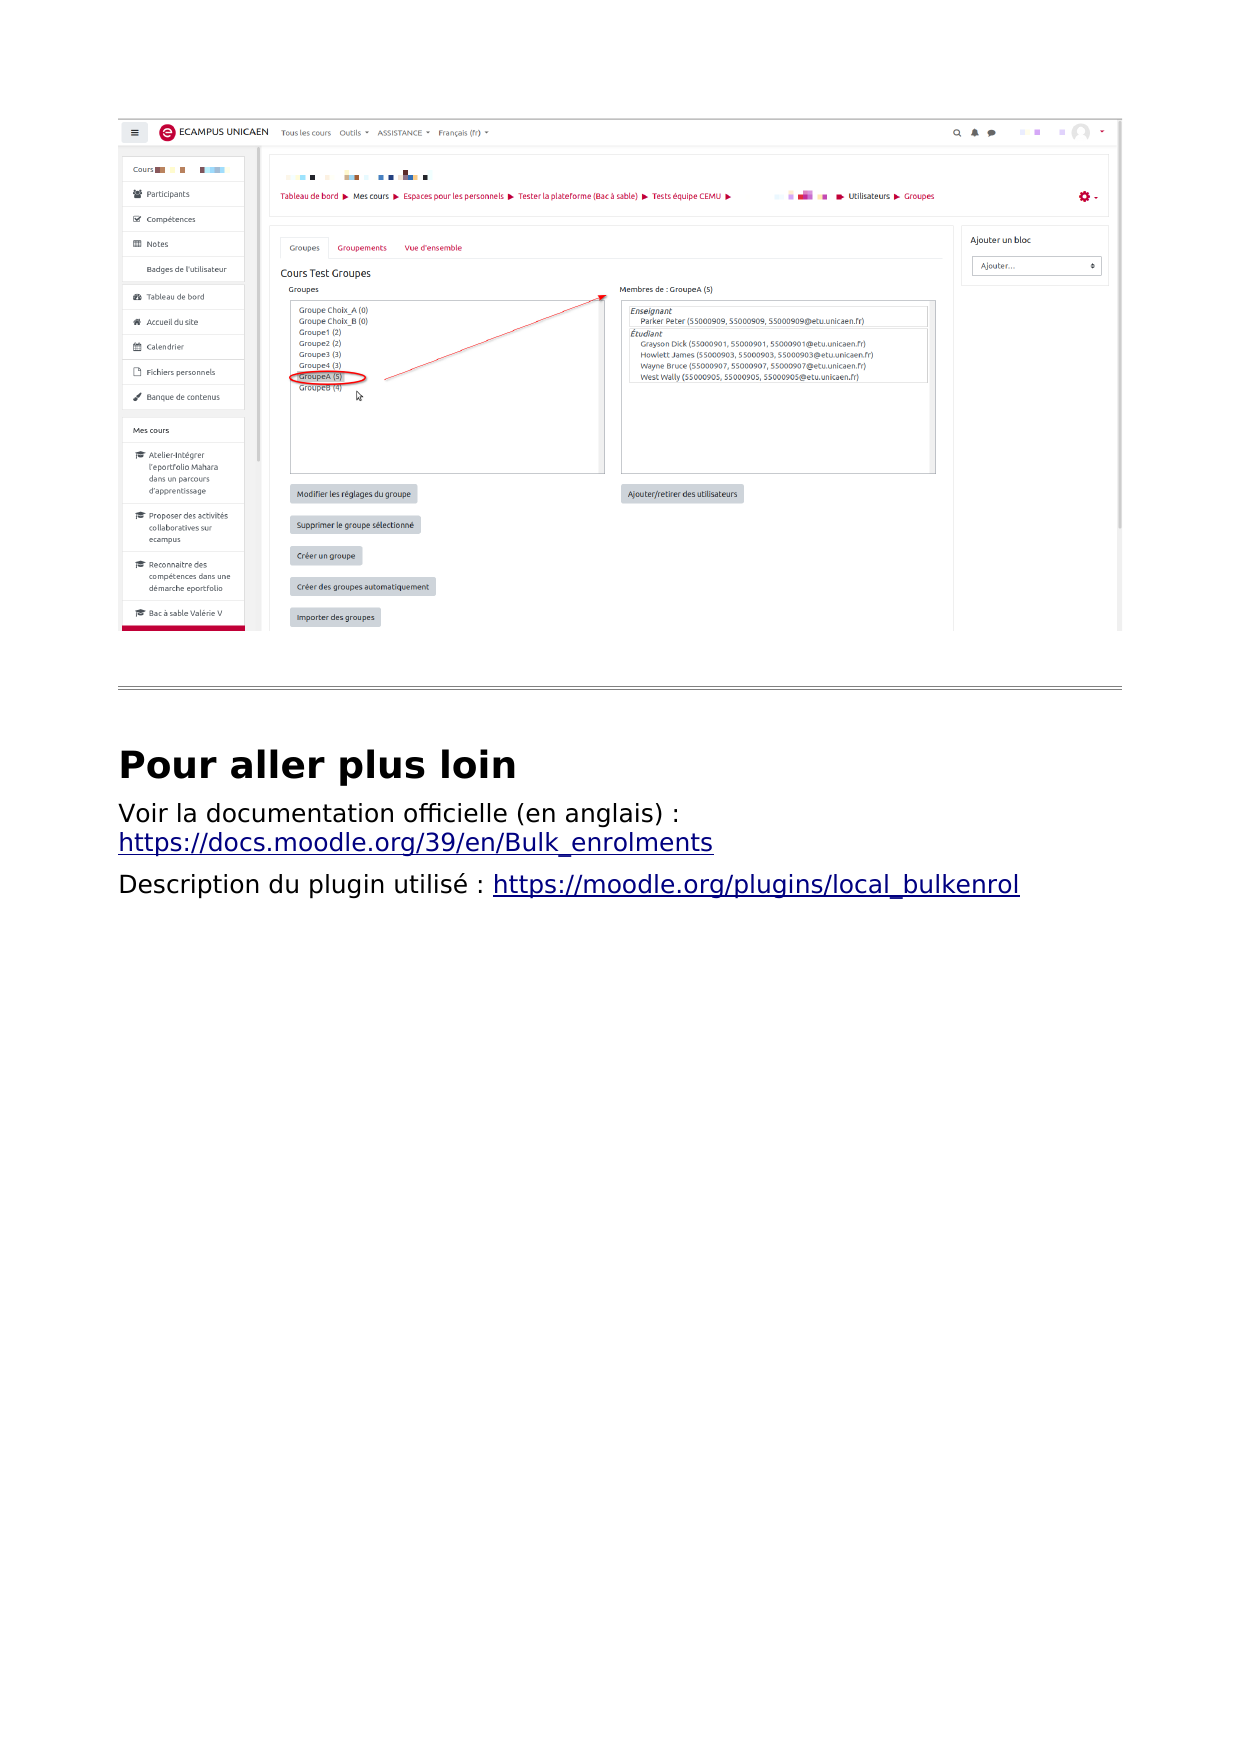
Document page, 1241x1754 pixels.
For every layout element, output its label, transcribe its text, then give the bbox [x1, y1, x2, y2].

text Voir la documentation officielle (en anglais) : https://docs.moodle.org/39/en/Bulk_enrolments [118, 799, 1122, 858]
picture [118, 118, 1123, 631]
text Description du plugin utilisé : https://moodle.org/plugins/local_bulkenrol [118, 870, 1122, 899]
subtitle Pour aller plus loin [118, 743, 1122, 787]
